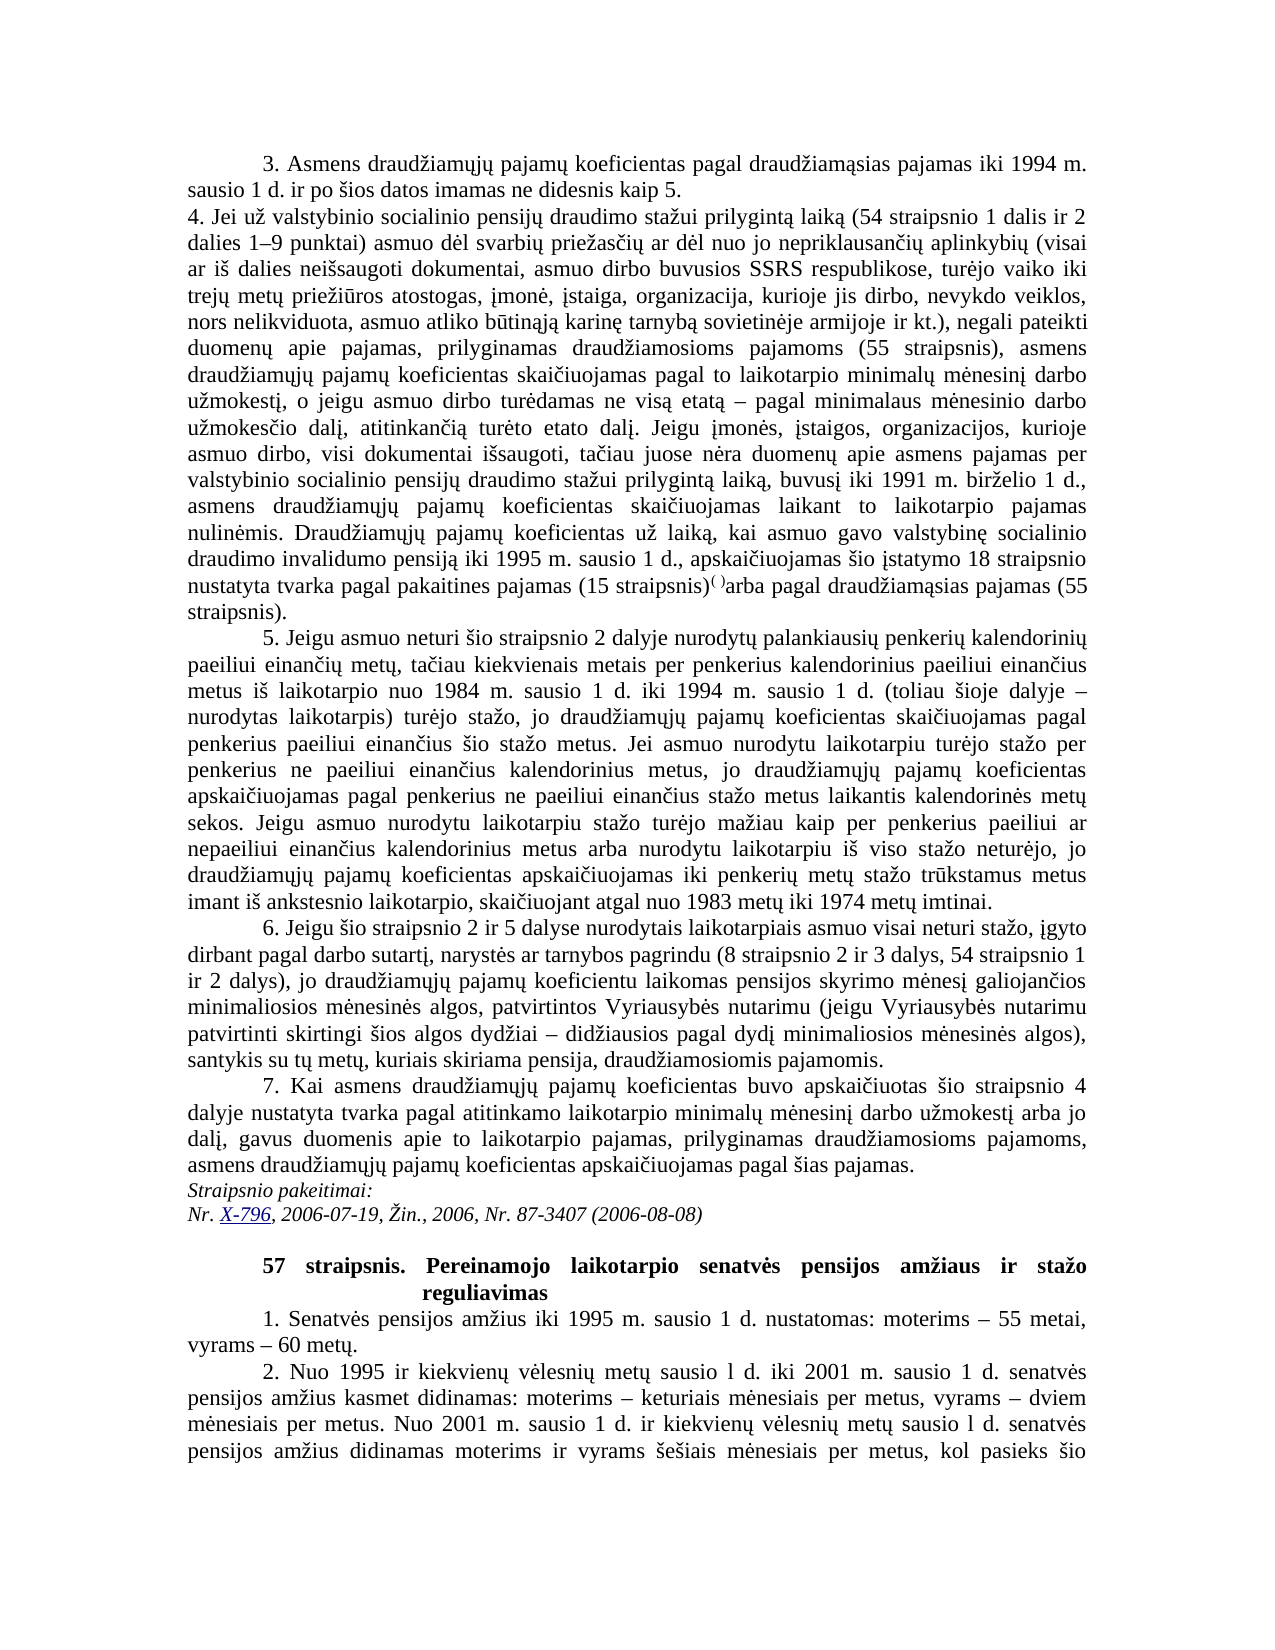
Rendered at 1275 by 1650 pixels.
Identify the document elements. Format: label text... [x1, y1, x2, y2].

text 2. Nuo 1995 ir kiekvienų vėlesnių metų sausio l d. iki 2001 m. sausio 1 d. senatvės pensijos amžius kasmet didinamas: moterims – keturiais mėnesiais per metus, vyrams – dviem mėnesiais per metus. Nuo 2001 m. sausio 1 d. ir kiekvienų vėlesnių metų sausio l d. senatvės pensijos amžius didinamas moterims ir vyrams šešiais mėnesiais per metus, kol pasieks šio [187, 1358, 1088, 1463]
text 5. Jeigu asmuo neturi šio straipsnio 2 dalyje nurodytų palankiausių penkerių kalendorinių paeiliui einančių metų, tačiau kiekvienais metais per penkerius kalendorinius paeiliui einančius metus iš laikotarpio nuo 1984 m. sausio 1 d. iki 1994 m. sausio 1 d. (toliau šioje dalyje – nurodytas laikotarpis) turėjo stažo, jo draudžiamųjų pajamų koeficientas skaičiuojamas pagal penkerius paeiliui einančius šio stažo metus. Jei asmuo nurodytu laikotarpiu turėjo stažo per penkerius ne paeiliui einančius kalendorinius metus, jo draudžiamųjų pajamų koeficientas apskaičiuojamas pagal penkerius ne paeiliui einančius stažo metus laikantis kalendorinės metų sekos. Jeigu asmuo nurodytu laikotarpiu stažo turėjo mažiau kaip per penkerius paeiliui ar nepaeiliui einančius kalendorinius metus arba nurodytu laikotarpiu iš viso stažo neturėjo, jo draudžiamųjų pajamų koeficientas apskaičiuojamas iki penkerių metų stažo trūkstamus metus imant iš ankstesnio laikotarpio, skaičiuojant atgal nuo 1983 metų iki 1974 metų imtinai. [187, 624, 1088, 914]
text 7. Kai asmens draudžiamųjų pajamų koeficientas buvo apskaičiuotas šio straipsnio 4 dalyje nustatyta tvarka pagal atitinkamo laikotarpio minimalų mėnesinį darbo užmokestį arba jo dalį, gavus duomenis apie to laikotarpio pajamas, prilyginamas draudžiamosioms pajamoms, asmens draudžiamųjų pajamų koeficientas apskaičiuojamas pagal šias pajamas. [187, 1072, 1088, 1178]
text Straipsnio pakeitimai: [187, 1178, 1087, 1202]
text 1. Senatvės pensijos amžius iki 1995 m. sausio 1 d. nustatomas: moterims – 55 metai, vyrams – 60 metų. [187, 1305, 1088, 1358]
text 57 straipsnis. Pereinamojo laikotarpio senatvės pensijos amžiaus ir stažo reguliavimas [262, 1252, 1088, 1305]
text 3. Asmens draudžiamųjų pajamų koeficientas pagal draudžiamąsias pajamas iki 1994 m. sausio 1 d. ir po šios datos imamas ne didesnis kaip 5. [187, 150, 1088, 203]
text 4. Jei už valstybinio socialinio pensijų draudimo stažui prilygintą laiką (54 straipsnio 1 dalis ir 2 dalies 1–9 punktai) asmuo dėl svarbių priežasčių ar dėl nuo jo nepriklausančių aplinkybių (visai ar iš dalies neišsaugoti dokumentai, asmuo dirbo buvusios SSRS respublikose, turėjo vaiko iki trejų metų priežiūros atostogas, įmonė, įstaiga, organizacija, kurioje jis dirbo, nevykdo veiklos, nors nelikviduota, asmuo atliko būtinąją karinę tarnybą sovietinėje armijoje ir kt.), negali pateikti duomenų apie pajamas, prilyginamas draudžiamosioms pajamoms (55 straipsnis), asmens draudžiamųjų pajamų koeficientas skaičiuojamas pagal to laikotarpio minimalų mėnesinį darbo užmokestį, o jeigu asmuo dirbo turėdamas ne visą etatą – pagal minimalaus mėnesinio darbo užmokesčio dalį, atitinkančią turėto etato dalį. Jeigu įmonės, įstaigos, organizacijos, kurioje asmuo dirbo, visi dokumentai išsaugoti, tačiau juose nėra duomenų apie asmens pajamas per valstybinio socialinio pensijų draudimo stažui prilygintą laiką, buvusį iki 1991 m. birželio 1 d., asmens draudžiamųjų pajamų koeficientas skaičiuojamas laikant to laikotarpio pajamas nulinėmis. Draudžiamųjų pajamų koeficientas už laiką, kai asmuo gavo valstybinę socialinio draudimo invalidumo pensiją iki 1995 m. sausio 1 d., apskaičiuojamas šio įstatymo 18 straipsnio nustatyta tvarka pagal pakaitines pajamas (15 straipsnis)( )arba pagal draudžiamąsias pajamas (55 straipsnis). [187, 203, 1088, 624]
text 6. Jeigu šio straipsnio 2 ir 5 dalyse nurodytais laikotarpiais asmuo visai neturi stažo, įgyto dirbant pagal darbo sutartį, narystės ar tarnybos pagrindu (8 straipsnio 2 ir 3 dalys, 54 straipsnio 1 ir 2 dalys), jo draudžiamųjų pajamų koeficientu laikomas pensijos skyrimo mėnesį galiojančios minimaliosios mėnesinės algos, patvirtintos Vyriausybės nutarimu (jeigu Vyriausybės nutarimu patvirtinti skirtingi šios algos dydžiai – didžiausios pagal dydį minimaliosios mėnesinės algos), santykis su tų metų, kuriais skiriama pensija, draudžiamosiomis pajamomis. [187, 914, 1088, 1072]
text Nr. X-796, 2006-07-19, Žin., 2006, Nr. 87-3407 (2006-08-08) [187, 1202, 1087, 1226]
